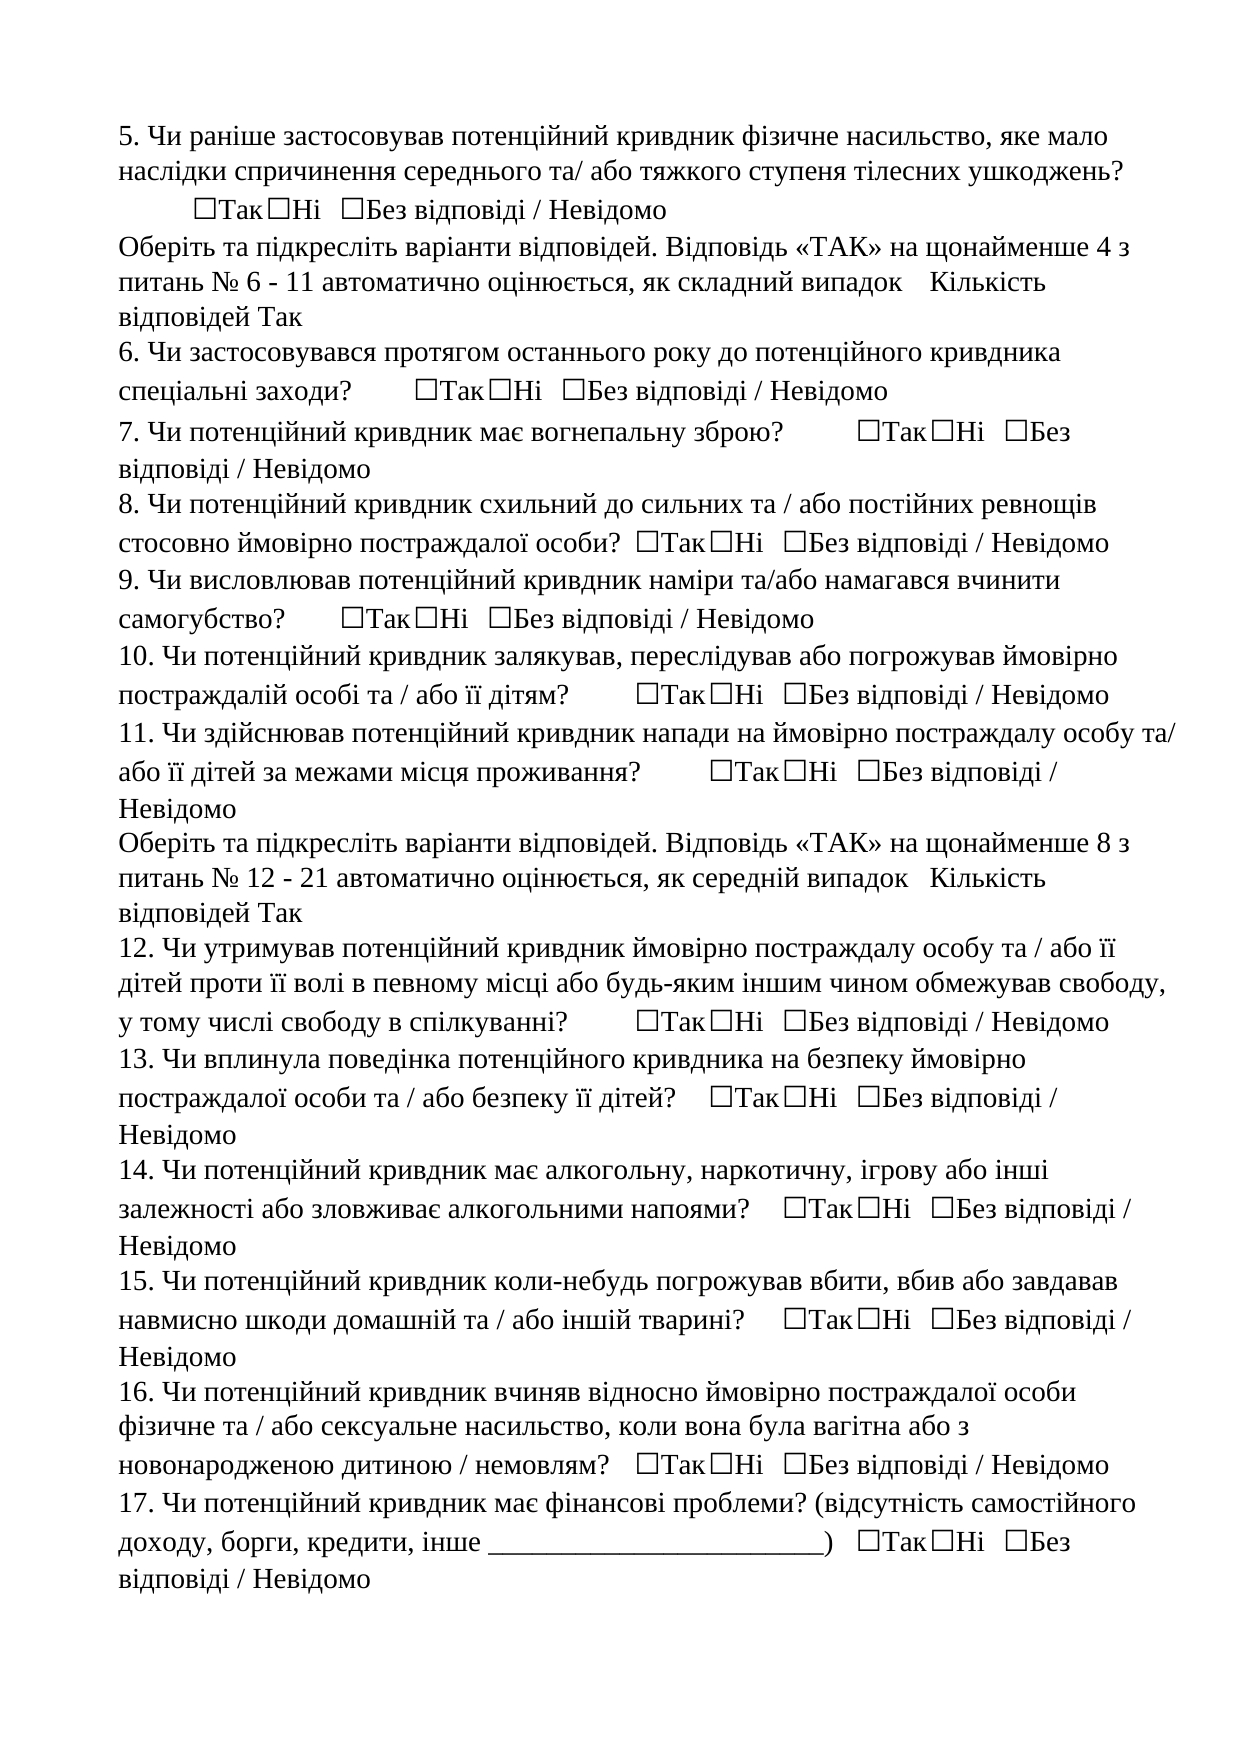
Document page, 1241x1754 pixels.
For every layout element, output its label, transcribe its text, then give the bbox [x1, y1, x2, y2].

text 17. Чи потенційний кривдник має фінансові проблеми? (відсутність самостійного доходу, борги, кредити, інше _______________________) ☐Так ☐Ні ☐Без відповіді / Невідомо [118, 1485, 1181, 1594]
text 11. Чи здійснював потенційний кривдник напади на ймовірно постраждалу особу та/ або її дітей за межами місця проживання? ☐Так ☐Ні ☐Без відповіді / Невідомо [118, 715, 1181, 824]
text 8. Чи потенційний кривдник схильний до сильних та / або постійних ревнощів стосовно ймовірно постраждалої особи? ☐Так ☐Ні ☐Без відповіді / Невідомо [118, 486, 1181, 561]
text 10. Чи потенційний кривдник залякував, переслідував або погрожував ймовірно постраждалій особі та / або її дітям? ☐Так ☐Ні ☐Без відповіді / Невідомо [118, 638, 1181, 713]
text 16. Чи потенційний кривдник вчиняв відносно ймовірно постраждалої особи фізичне та / або сексуальне насильство, коли вона була вагітна або з новонародженою дитиною / немовлям? ☐Так ☐Ні ☐Без відповіді / Невідомо [118, 1374, 1181, 1483]
text 7. Чи потенційний кривдник має вогнепальну зброю? ☐Так ☐Ні ☐Без відповіді / Невідомо [118, 410, 1181, 484]
text 13. Чи вплинула поведінка потенційного кривдника на безпеку ймовірно постраждалої особи та / або безпеку її дітей? ☐Так ☐Ні ☐Без відповіді / Невідомо [118, 1041, 1181, 1151]
text 5. Чи раніше застосовував потенційний кривдник фізичне насильство, яке мало наслідки спричинення середнього та/ або тяжкого ступеня тілесних ушкоджень? ☐Так ☐Ні ☐Без відповіді / Невідомо [118, 118, 1181, 228]
text 12. Чи утримував потенційний кривдник ймовірно постраждалу особу та / або її дітей проти її волі в певному місці або будь-яким іншим чином обмежував свободу, у тому числі свободу в спілкуванні? ☐Так ☐Ні ☐Без відповіді / Невідомо [118, 930, 1181, 1039]
text Оберіть та підкресліть варіанти відповідей. Відповідь «ТАК» на щонайменше 8 з питань № 12 - 21 автоматично оцінюється, як середній випадок Кількість відповідей Так [118, 826, 1181, 929]
text Оберіть та підкресліть варіанти відповідей. Відповідь «ТАК» на щонайменше 4 з питань № 6 - 11 автоматично оцінюється, як складний випадок Кількість відповідей Так [118, 229, 1181, 332]
text 6. Чи застосовувався протягом останнього року до потенційного кривдника спеціальні заходи? ☐Так ☐Ні ☐Без відповіді / Невідомо [118, 334, 1181, 408]
text 15. Чи потенційний кривдник коли-небудь погрожував вбити, вбив або завдавав навмисно шкоди домашній та / або іншій тварині? ☐Так ☐Ні ☐Без відповіді / Невідомо [118, 1263, 1181, 1372]
text 14. Чи потенційний кривдник має алкогольну, наркотичну, ігрову або інші залежності або зловживає алкогольними напоями? ☐Так ☐Ні ☐Без відповіді / Невідомо [118, 1152, 1181, 1262]
text 9. Чи висловлював потенційний кривдник наміри та/або намагався вчинити самогубство? ☐Так ☐Ні ☐Без відповіді / Невідомо [118, 562, 1181, 637]
